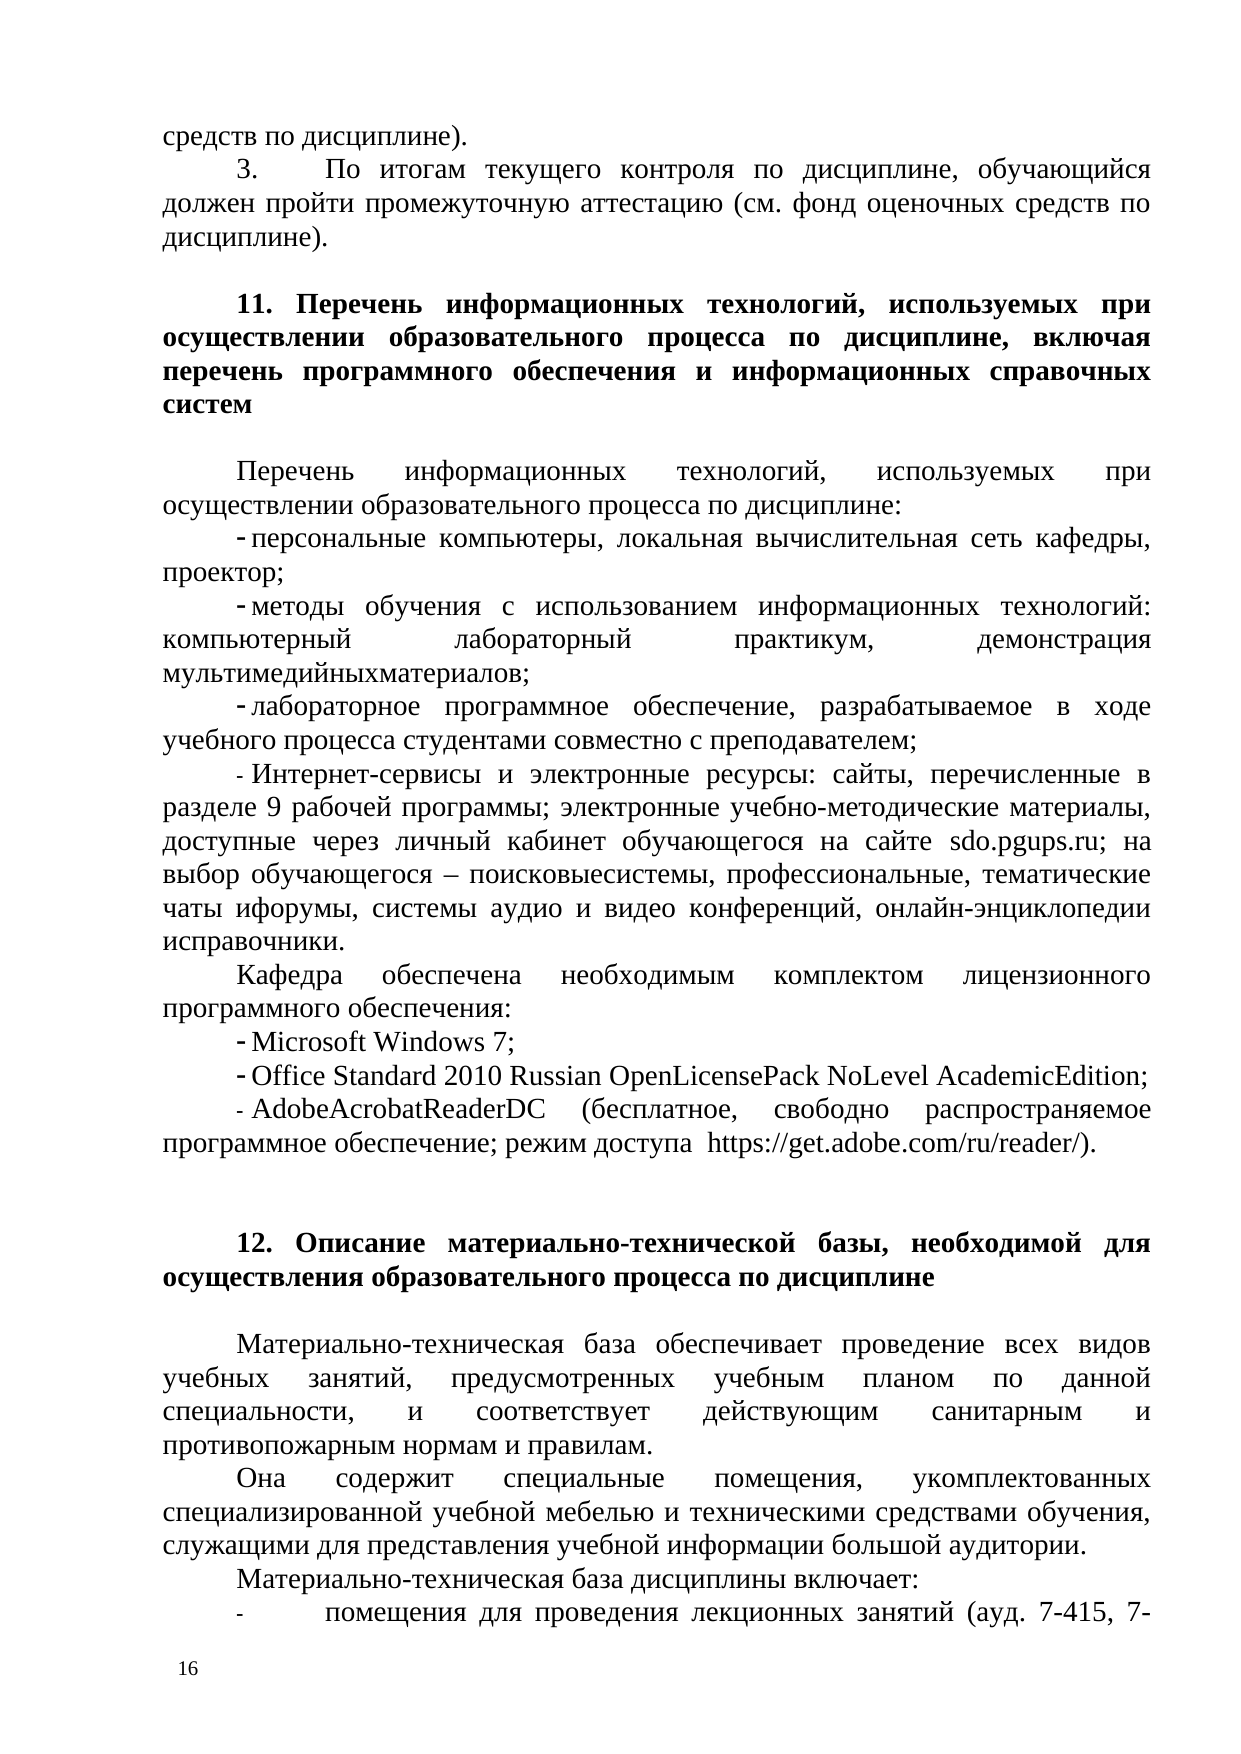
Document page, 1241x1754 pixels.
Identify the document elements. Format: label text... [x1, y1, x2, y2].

text 12. Описание материально-технической базы, необходимой для осуществления образовательного процесса по дисциплине [162, 1226, 1152, 1293]
list средств по дисциплине). [162, 118, 1152, 152]
list По итогам текущего контроля по дисциплине, обучающийся должен пройти промежуточную аттестацию (см. фонд оценочных средств по дисциплине). [162, 152, 1152, 252]
text Она содержит специальные помещения, укомплектованных специализированной учебной мебелью и техническими средствами обучения, служащими для представления учебной информации большой аудитории. [162, 1460, 1152, 1561]
list методы обучения с использованием информационных технологий: компьютерный лабораторный практикум, демонстрация мультимедийныхматериалов; [162, 588, 1152, 688]
list персональные компьютеры, локальная вычислительная сеть кафедры, проектор; [162, 521, 1152, 588]
list лабораторное программное обеспечение, разрабатываемое в ходе учебного процесса студентами совместно с преподавателем; [162, 688, 1152, 756]
text Материально-техническая база обеспечивает проведение всех видов учебных занятий, предусмотренных учебным планом по данной специальности, и соответствует действующим санитарным и противопожарным нормам и правилам. [162, 1326, 1152, 1460]
text 11. Перечень информационных технологий, используемых при осуществлении образовательного процесса по дисциплине, включая перечень программного обеспечения и информационных справочных систем [162, 286, 1152, 420]
list Office Standard 2010 Russian OpenLicensePack NoLevel AcademicEdition; [162, 1058, 1152, 1091]
list AdobeAcrobatReaderDC (бесплатное, свободно распространяемое программное обеспечение; режим доступа https://get.adobe.com/ru/reader/). [162, 1091, 1152, 1158]
list помещения для проведения лекционных занятий (ауд. 7-415, 7- [162, 1594, 1152, 1628]
text Материально-техническая база дисциплины включает: [162, 1561, 1152, 1594]
list Интернет-сервисы и электронные ресурсы: сайты, перечисленные в разделе 9 рабочей программы; электронные учебно-методические материалы, доступные через личный кабинет обучающегося на сайте sdo.pgups.ru; на выбор обучающегося – поисковыесистемы, профессиональные, тематические чаты ифорумы, системы аудио и видео конференций, онлайн-энциклопедии исправочники. [162, 756, 1152, 957]
text Перечень информационных технологий, используемых при осуществлении образовательного процесса по дисциплине: [162, 453, 1152, 521]
list Microsoft Windows 7; [162, 1024, 1152, 1058]
text Кафедра обеспечена необходимым комплектом лицензионного программного обеспечения: [162, 957, 1152, 1024]
